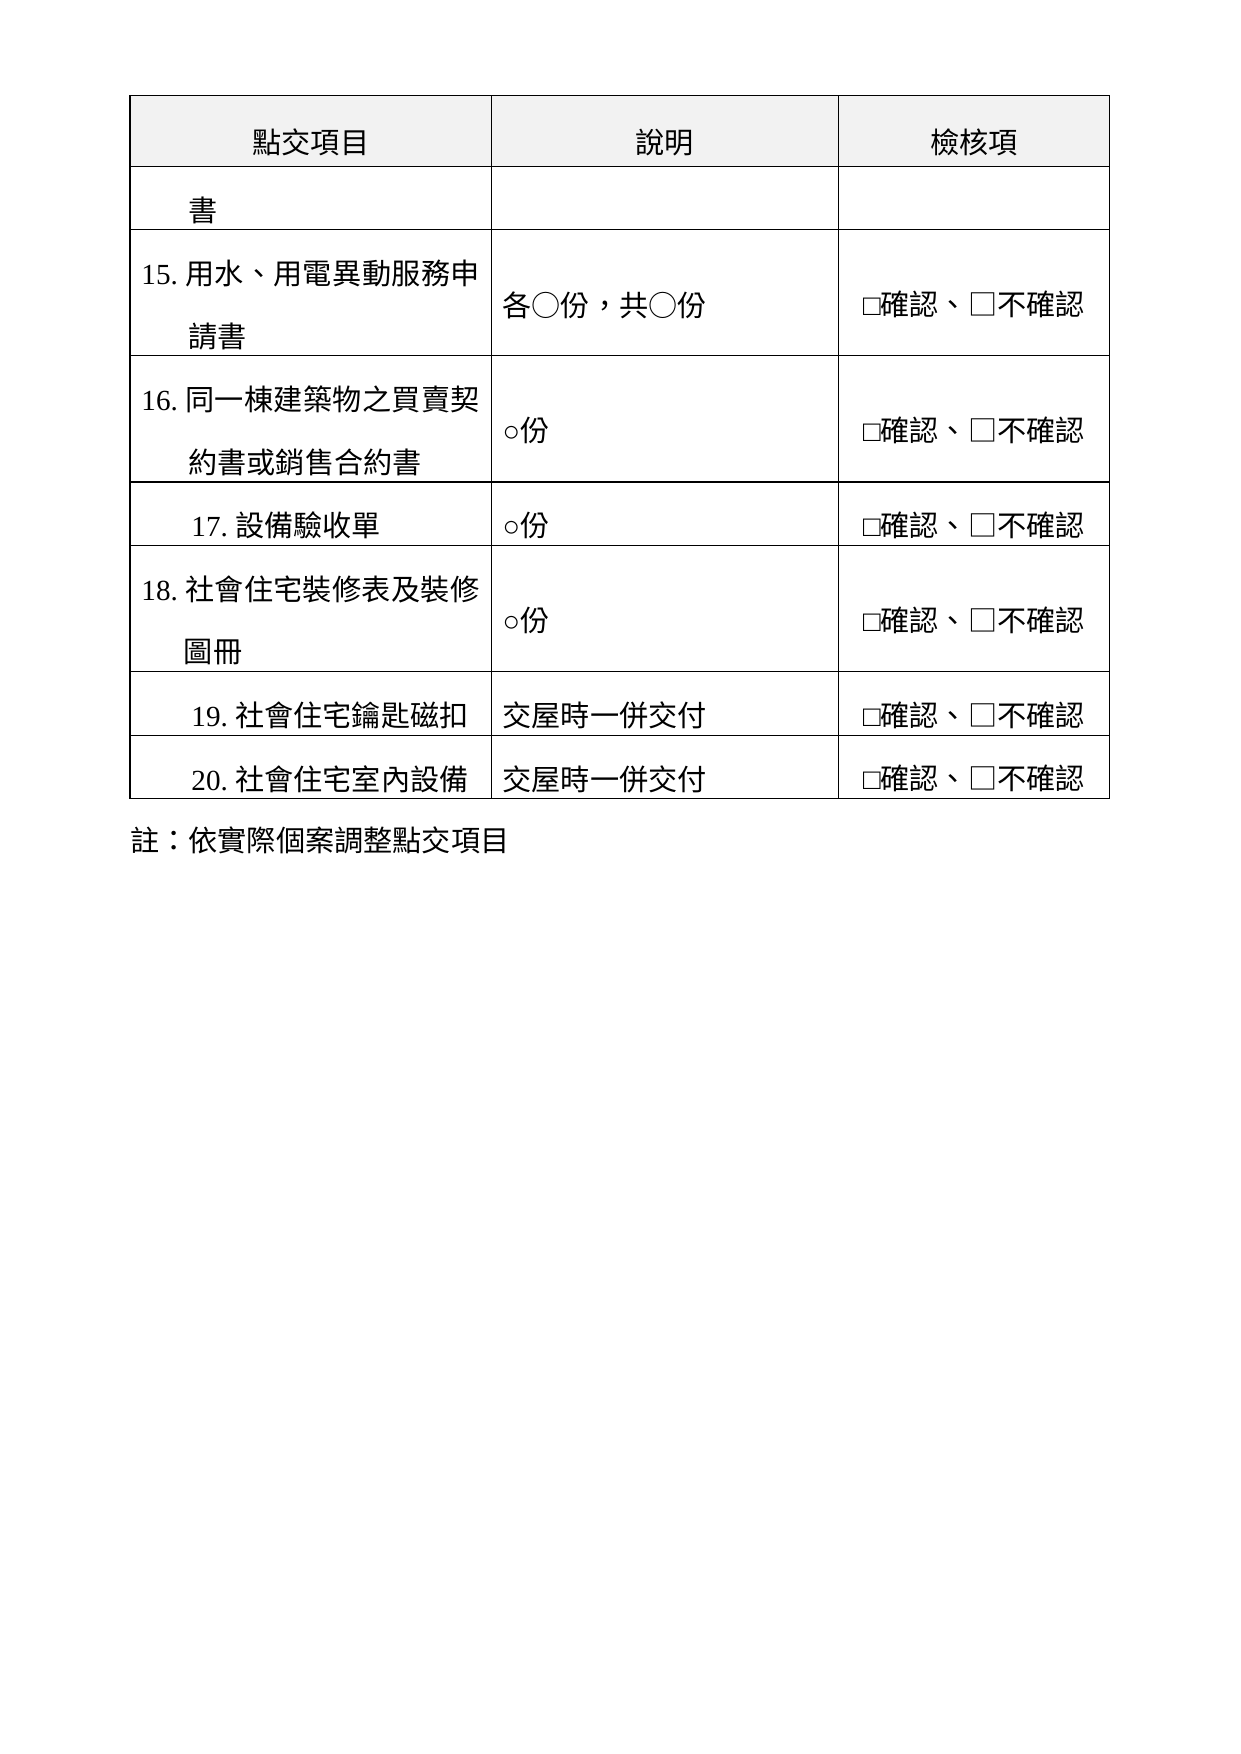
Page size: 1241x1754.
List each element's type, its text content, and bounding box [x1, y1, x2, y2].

table_header 點交項目 [131, 96, 491, 166]
table_cell 交屋時一併交付 [492, 672, 838, 734]
table_cell 同一棟建築物之買賣契約書或銷售合約書 [131, 356, 491, 481]
table_cell 社會住宅室內設備 [131, 736, 491, 798]
table_cell □確認、□不確認 [839, 736, 1109, 798]
table_header 檢核項 [839, 96, 1109, 166]
table_cell 交屋時一併交付 [492, 736, 838, 798]
text 註：依實際個案調整點交項目 [130, 818, 1110, 860]
table_cell ○份 [492, 483, 838, 545]
table_cell [839, 167, 1109, 229]
table_cell 用水、用電異動服務申請書 [131, 230, 491, 355]
table_cell 社會住宅鑰匙磁扣 [131, 672, 491, 734]
table_cell [492, 167, 838, 229]
table_cell 設備驗收單 [131, 483, 491, 545]
table_cell □確認、□不確認 [839, 230, 1109, 355]
table_cell □確認、□不確認 [839, 672, 1109, 734]
table_cell □確認、□不確認 [839, 356, 1109, 481]
table_cell 社會住宅裝修表及裝修圖冊 [131, 546, 491, 671]
table_cell 各○份，共○份 [492, 230, 838, 355]
table_cell □確認、□不確認 [839, 483, 1109, 545]
table_cell ○份 [492, 356, 838, 481]
table_header 說明 [492, 96, 838, 166]
table_cell ○份 [492, 546, 838, 671]
table_cell □確認、□不確認 [839, 546, 1109, 671]
table_cell 鋼筋、混凝土品質保證書 [131, 167, 491, 229]
